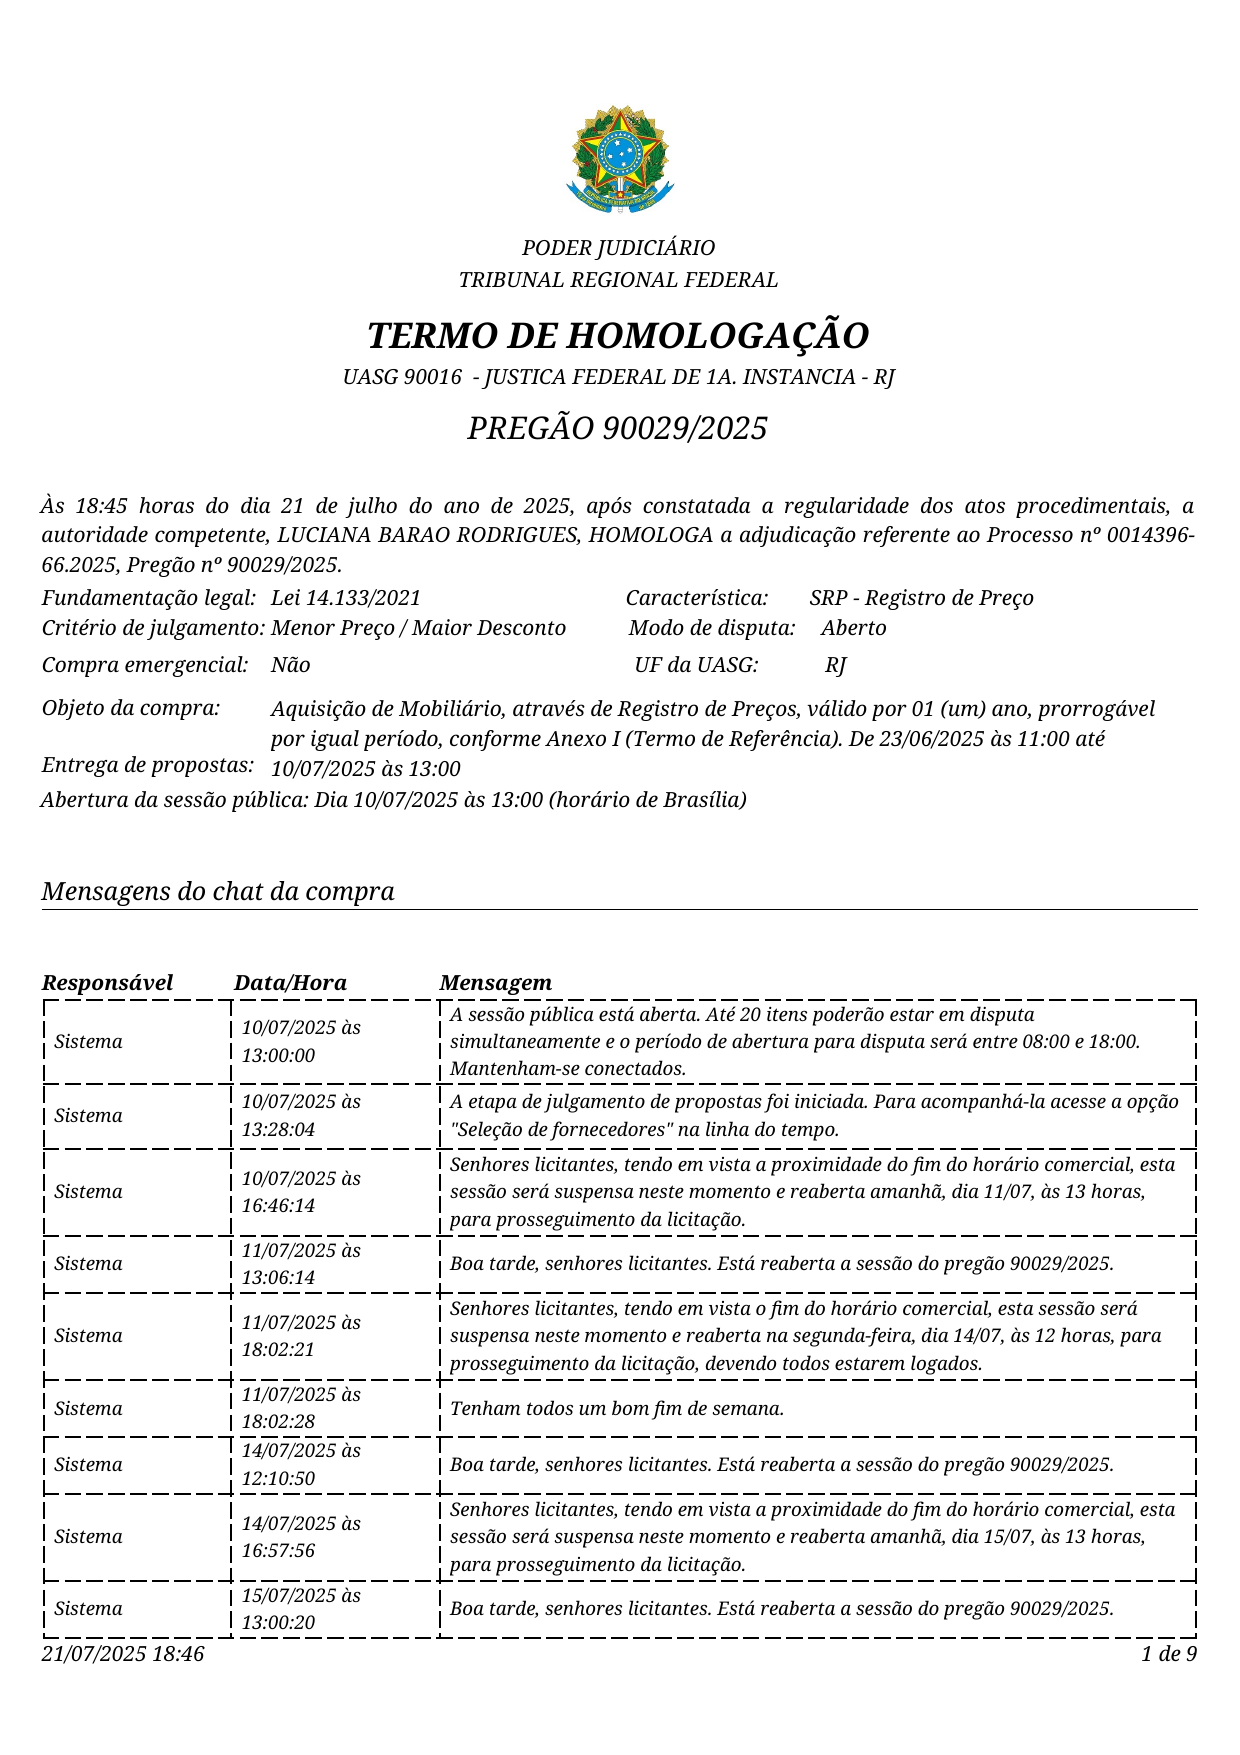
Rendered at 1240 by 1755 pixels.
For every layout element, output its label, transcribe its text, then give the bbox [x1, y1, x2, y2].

subtitle TERMO DE HOMOLOGAÇÃO [42, 311, 1198, 359]
table_cell 11/07/2025 às 18:02:28 [231, 1379, 439, 1436]
table_header 10/07/2025 às 13:00:00 [231, 999, 439, 1083]
table_cell Sistema [44, 1493, 231, 1580]
text Responsável Data/Hora Mensagem [42, 968, 1200, 997]
table_cell Senhores licitantes, tendo em vista o fim do horário comercial, esta sessão será suspensa neste momento e reaberta na segunda-feira, dia 14/07, às 12 horas, para prosseguimento da licitação, devendo todos estarem logados. [440, 1292, 1196, 1379]
table_cell Boa tarde, senhores licitantes. Está reaberta a sessão do pregão 90029/2025. [440, 1580, 1196, 1637]
table_cell Boa tarde, senhores licitantes. Está reaberta a sessão do pregão 90029/2025. [440, 1235, 1196, 1292]
table_cell Sistema [44, 1083, 231, 1147]
table_header Lei 14.133/2021 Característica: SRP - Registro de Preço [271, 583, 1176, 613]
table_cell 10/07/2025 às 13:28:04 [231, 1083, 439, 1147]
table_cell Sistema [44, 1580, 231, 1637]
table_cell Boa tarde, senhores licitantes. Está reaberta a sessão do pregão 90029/2025. [440, 1436, 1196, 1492]
table_cell A etapa de julgamento de propostas foi iniciada. Para acompanhá-la acesse a opção "Seleção de fornecedores" na linha do tempo. [440, 1083, 1196, 1147]
table_cell 15/07/2025 às 13:00:20 [231, 1580, 439, 1637]
table_cell 14/07/2025 às 16:57:56 [231, 1493, 439, 1580]
text Abertura da sessão pública: Dia 10/07/2025 às 13:00 (horário de Brasília) [40, 785, 1199, 813]
table_cell Sistema [44, 1436, 231, 1492]
text UASG 90016 - JUSTICA FEDERAL DE 1A. INSTANCIA - RJ [42, 362, 1198, 391]
subtitle Mensagens do chat da compra [41, 873, 1200, 907]
text TRIBUNAL REGIONAL FEDERAL [42, 265, 1198, 293]
table_cell Tenham todos um bom fim de semana. [440, 1379, 1196, 1436]
table_cell Senhores licitantes, tendo em vista a proximidade do fim do horário comercial, esta sessão será suspensa neste momento e reaberta amanhã, dia 15/07, às 13 horas, para prosseguimento da licitação. [440, 1493, 1196, 1580]
table_cell Compra emergencial: Objeto da compra: Entrega de propostas: [42, 651, 271, 785]
table_header Fundamentação legal: [42, 583, 271, 613]
subtitle PREGÃO 90029/2025 [42, 406, 1198, 449]
table_cell Sistema [44, 1235, 231, 1292]
table_cell Critério de julgamento: [42, 613, 271, 651]
text Às 18:45 horas do dia 21 de julho do ano de 2025, após constatada a regularidade dos atos procedimentais, a autoridade competente, LUCIANA BARAO RODRIGUES, HOMOLOGA a adjudicação referente ao Processo nº 0014396-66.2025, Pregão nº 90029/2025. [40, 491, 1199, 578]
table_header Sistema [44, 999, 231, 1083]
table_cell Sistema [44, 1379, 231, 1436]
table_cell 10/07/2025 às 16:46:14 [231, 1148, 439, 1235]
table_cell 11/07/2025 às 13:06:14 [231, 1235, 439, 1292]
table_cell Sistema [44, 1148, 231, 1235]
table_cell Sistema [44, 1292, 231, 1379]
table_cell 14/07/2025 às 12:10:50 [231, 1436, 439, 1492]
text PODER JUDICIÁRIO [42, 233, 1198, 261]
table_cell Menor Preço / Maior Desconto Modo de disputa: Aberto [271, 613, 1176, 651]
table_header A sessão pública está aberta. Até 20 itens poderão estar em disputa simultaneamente e o período de abertura para disputa será entre 08:00 e 18:00. Mantenham-se conectados. [440, 999, 1196, 1083]
table_cell Senhores licitantes, tendo em vista a proximidade do fim do horário comercial, esta sessão será suspensa neste momento e reaberta amanhã, dia 11/07, às 13 horas, para prosseguimento da licitação. [440, 1148, 1196, 1235]
table_cell Não UF da UASG: RJ Aquisição de Mobiliário, através de Registro de Preços, válido por 01 (um) ano, prorrogável por igual período, conforme Anexo I (Termo de Referência). De 23/06/2025 às 11:00 até 10/07/2025 às 13:00 [271, 651, 1176, 785]
table_cell 11/07/2025 às 18:02:21 [231, 1292, 439, 1379]
